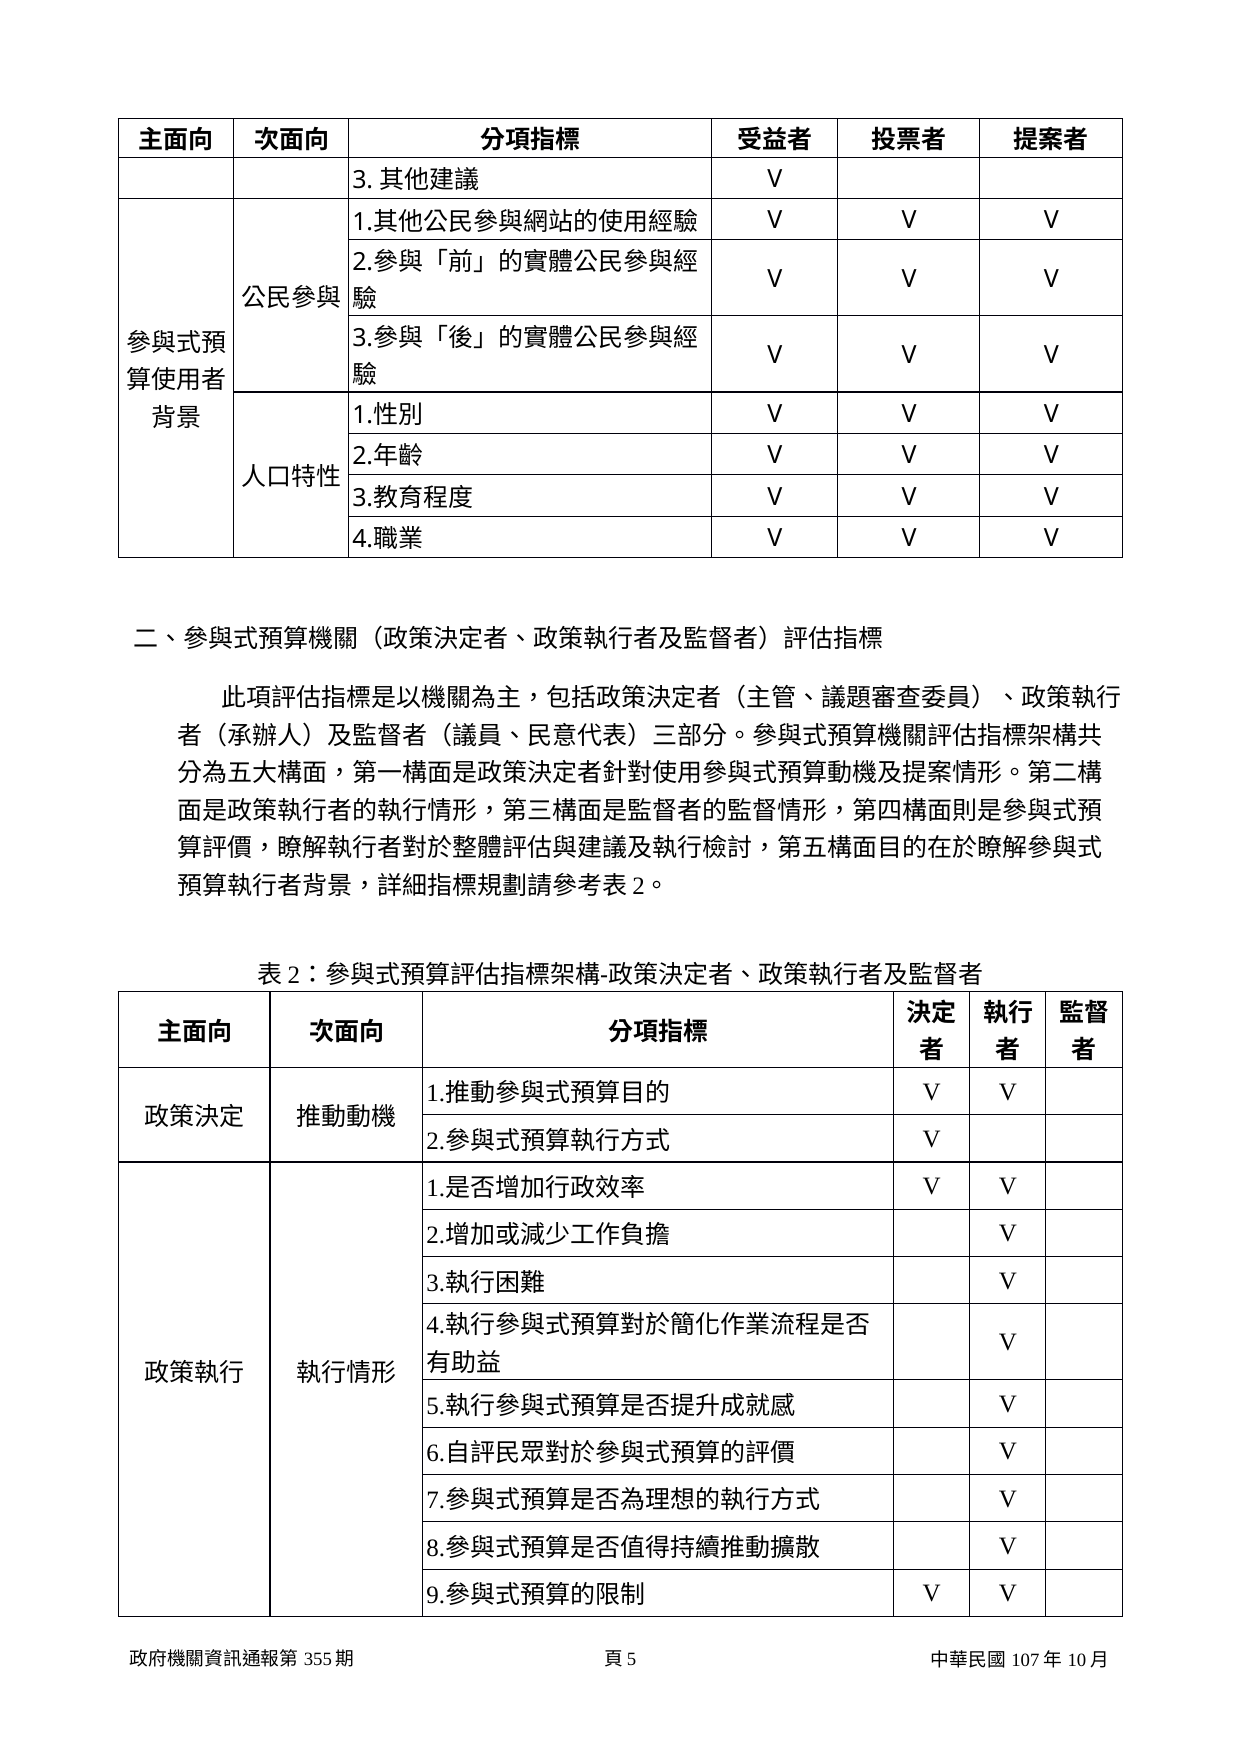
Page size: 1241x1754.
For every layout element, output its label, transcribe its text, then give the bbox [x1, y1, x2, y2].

table_cell V [980, 517, 1122, 557]
table_cell [1046, 1115, 1122, 1161]
table_cell [1046, 1163, 1122, 1209]
table_header 分項指標 [423, 992, 893, 1067]
table_cell [894, 1257, 969, 1303]
table_cell 2.參與「前」的實體公民參與經驗 [349, 240, 711, 315]
table_cell V [838, 475, 979, 516]
table_cell V [894, 1115, 969, 1161]
table_cell V [970, 1257, 1045, 1303]
table_cell [234, 158, 348, 198]
table_cell [1046, 1257, 1122, 1303]
table_cell V [894, 1068, 969, 1114]
table_cell V [970, 1163, 1045, 1209]
table_cell 政策執行 [119, 1163, 269, 1616]
table_cell V [838, 316, 979, 391]
table_cell 9.參與式預算的限制 [423, 1570, 893, 1616]
table_cell V [894, 1163, 969, 1209]
table_cell 3.教育程度 [349, 475, 711, 516]
table_cell 7.參與式預算是否為理想的執行方式 [423, 1475, 893, 1521]
table_header 次面向 [234, 119, 348, 157]
table_cell V [970, 1570, 1045, 1616]
table_cell 1.其他公民參與網站的使用經驗 [349, 199, 711, 239]
table_cell 2.增加或減少工作負擔 [423, 1210, 893, 1256]
table_cell [1046, 1304, 1122, 1379]
table_cell V [970, 1068, 1045, 1114]
table_header 分項指標 [349, 119, 711, 157]
table_header 決定者 [894, 992, 969, 1067]
table_cell V [980, 316, 1122, 391]
table_header 執行者 [970, 992, 1045, 1067]
table_cell V [980, 199, 1122, 239]
table_cell 2.參與式預算執行方式 [423, 1115, 893, 1161]
table_cell [1046, 1570, 1122, 1616]
table_cell V [712, 199, 837, 239]
table_header 受益者 [712, 119, 837, 157]
table_cell 參與式預算使用者背景 [119, 199, 233, 557]
table_cell 8.參與式預算是否值得持續推動擴散 [423, 1522, 893, 1568]
table_cell [894, 1475, 969, 1521]
table_cell [894, 1522, 969, 1568]
table_header 投票者 [838, 119, 979, 157]
table_cell 4.執行參與式預算對於簡化作業流程是否有助益 [423, 1304, 893, 1379]
table_cell V [980, 434, 1122, 474]
table_cell 3.執行困難 [423, 1257, 893, 1303]
table_cell V [838, 434, 979, 474]
table_cell V [712, 240, 837, 315]
table_cell V [712, 158, 837, 198]
table_cell [1046, 1380, 1122, 1427]
table_cell V [970, 1210, 1045, 1256]
table_cell V [712, 517, 837, 557]
table_cell V [712, 434, 837, 474]
table_cell 人口特性 [234, 393, 348, 557]
table_cell V [970, 1475, 1045, 1521]
table_cell V [838, 240, 979, 315]
list 此項評估指標是以機關為主，包括政策決定者（主管、議題審查委員）、政策執行者（承辦人）及監督者（議員、民意代表）三部分。參與式預算機關評估指標架構共分為五大構面，第一構面是政策決定者針對使用參與式預算動機及提案情形。第二構面是政策執行者的執行情形，第三構面是監督者的監督情形，第四構面則是參與式預算評價，瞭解執行者對於整體評估與建議及執行檢討，第五構面目的在於瞭解參與式預算執行者背景，詳細指標規劃請參考表2。 [177, 677, 1122, 902]
table_cell V [712, 393, 837, 433]
table_cell 執行情形 [271, 1163, 422, 1616]
table_cell [1046, 1475, 1122, 1521]
table_header 主面向 [119, 119, 233, 157]
table_cell V [970, 1380, 1045, 1427]
table_cell [838, 158, 979, 198]
table_cell [980, 158, 1122, 198]
table_cell 2.年齡 [349, 434, 711, 474]
table_cell V [838, 199, 979, 239]
table_cell V [894, 1570, 969, 1616]
table_cell [894, 1304, 969, 1379]
table_cell V [980, 240, 1122, 315]
table_cell 1.推動參與式預算目的 [423, 1068, 893, 1114]
table_cell V [712, 475, 837, 516]
table_cell 1.是否增加行政效率 [423, 1163, 893, 1209]
table_cell [894, 1380, 969, 1427]
table_cell V [838, 517, 979, 557]
table_cell V [980, 475, 1122, 516]
table_cell 3. 其他建議 [349, 158, 711, 198]
table_cell [1046, 1428, 1122, 1474]
table_cell V [970, 1304, 1045, 1379]
table_cell [1046, 1522, 1122, 1568]
table_cell V [838, 393, 979, 433]
table_header 次面向 [271, 992, 422, 1067]
table_cell 政策決定 [119, 1068, 269, 1161]
list 二、參與式預算機關（政策決定者、政策執行者及監督者）評估指標 [118, 608, 1122, 658]
table_cell 推動動機 [271, 1068, 422, 1161]
table_cell V [712, 316, 837, 391]
table_cell V [980, 393, 1122, 433]
table_cell 3.參與「後」的實體公民參與經驗 [349, 316, 711, 391]
table_cell 4.職業 [349, 517, 711, 557]
table_cell 1.性別 [349, 393, 711, 433]
table_cell [1046, 1068, 1122, 1114]
table_header 監督者 [1046, 992, 1122, 1067]
table_cell [894, 1210, 969, 1256]
table_cell 6.自評民眾對於參與式預算的評價 [423, 1428, 893, 1474]
table_cell V [970, 1522, 1045, 1568]
table_cell 公民參與 [234, 199, 348, 391]
table_cell [1046, 1210, 1122, 1256]
table_header 提案者 [980, 119, 1122, 157]
table_cell V [970, 1428, 1045, 1474]
table_cell [970, 1115, 1045, 1161]
table_cell 5.執行參與式預算是否提升成就感 [423, 1380, 893, 1427]
table_cell [894, 1428, 969, 1474]
table_header 主面向 [119, 992, 269, 1067]
text 表2：參與式預算評估指標架構-政策決定者、政策執行者及監督者 [118, 954, 1122, 991]
table_cell [119, 158, 233, 198]
